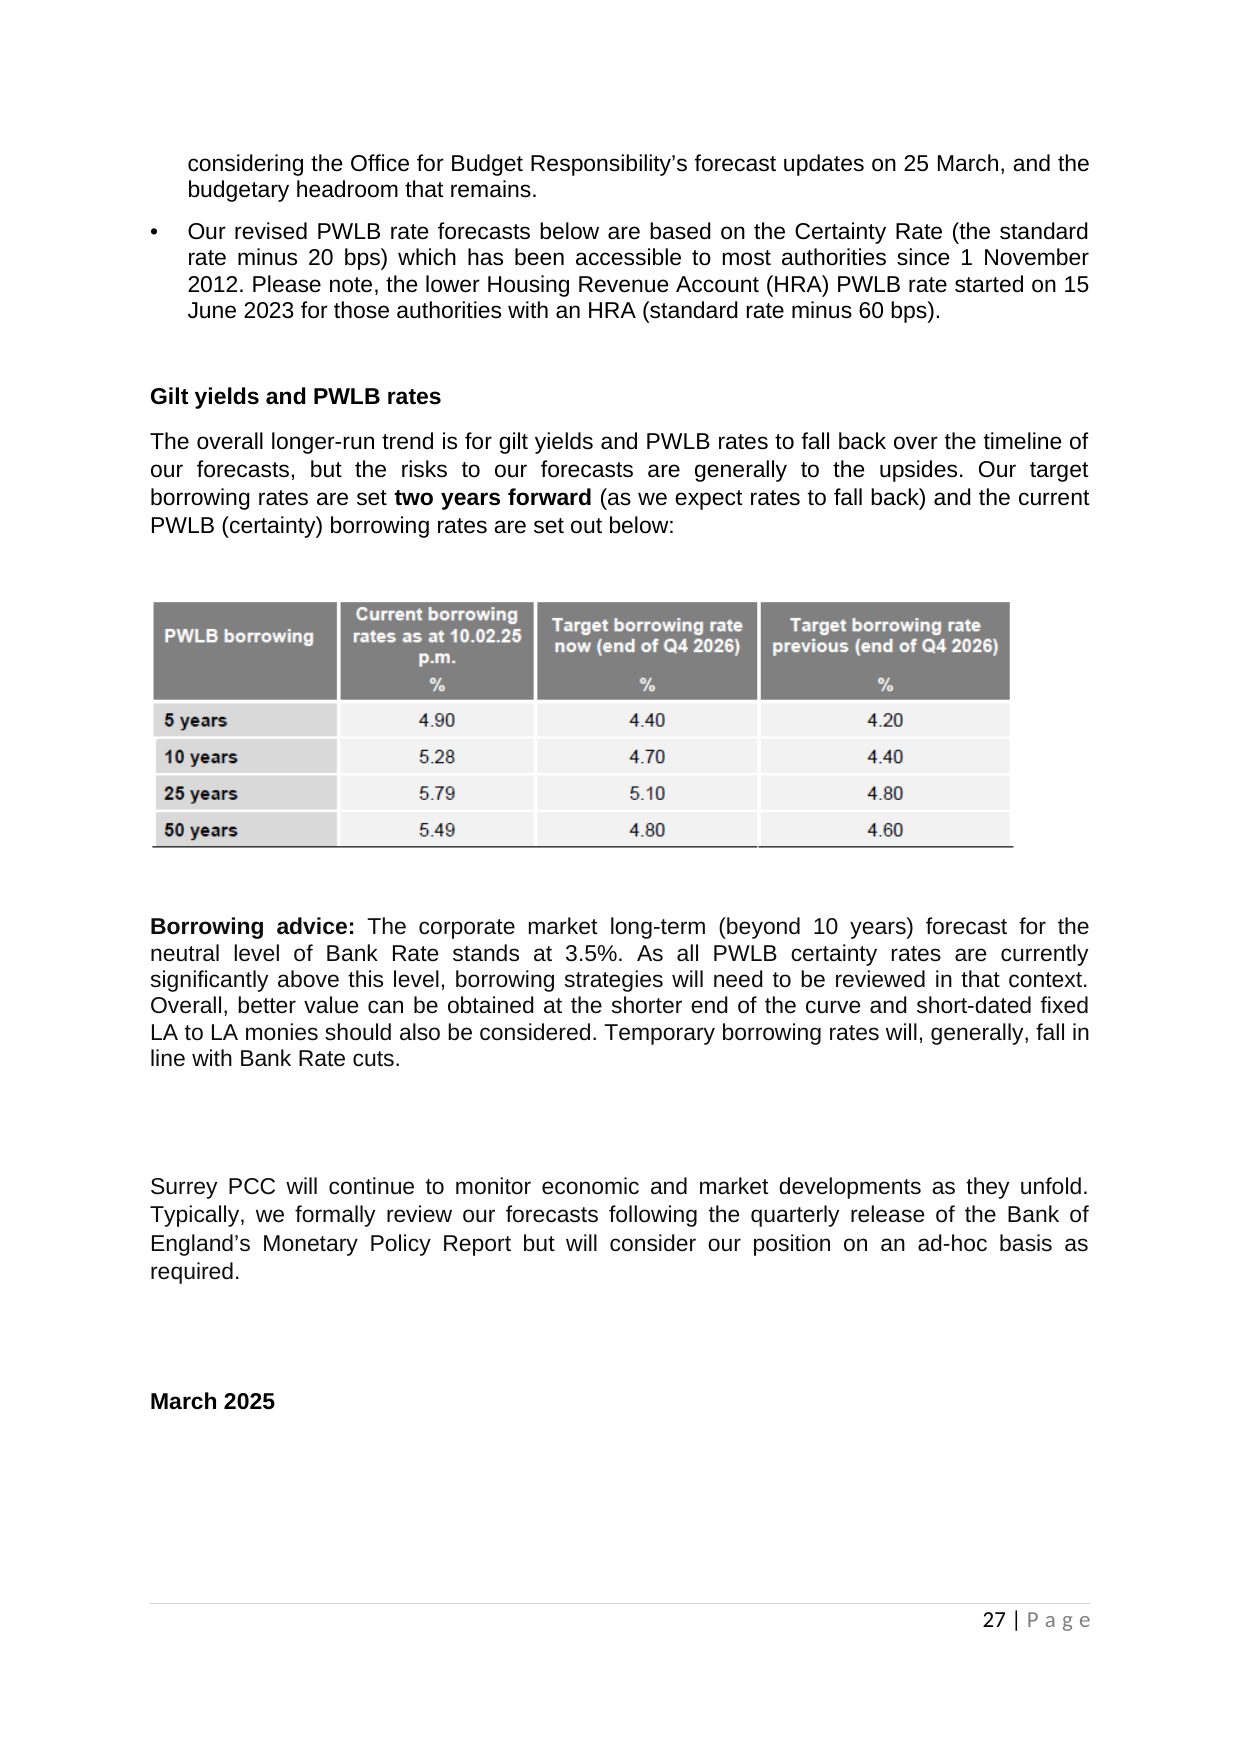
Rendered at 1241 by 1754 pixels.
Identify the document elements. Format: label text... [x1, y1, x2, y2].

text Surrey PCC will continue to monitor economic and market developments as they unfold. Typically, we formally review our forecasts following the quarterly release of the Bank of England’s Monetary Policy Report but will consider our position on an ad-hoc basis as required. [150, 1173, 1090, 1284]
list Our revised PWLB rate forecasts below are based on the Certainty Rate (the standard rate minus 20 bps) which has been accessible to most authorities since 1 November 2012. Please note, the lower Housing Revenue Account (HRA) PWLB rate started on 15 June 2023 for those authorities with an HRA (standard rate minus 60 bps). [150, 218, 1090, 323]
text Borrowing advice: The corporate market long-term (beyond 10 years) forecast for the neutral level of Bank Rate stands at 3.5%. As all PWLB certainty rates are currently significantly above this level, borrowing strategies will need to be reviewed in that context. Overall, better value can be obtained at the shorter end of the curve and short-dated fixed LA to LA monies should also be considered. Temporary borrowing rates will, generally, fall in line with Bank Rate cuts. [150, 913, 1090, 1071]
list considering the Office for Budget Responsibility’s forecast updates on 25 March, and the budgetary headroom that remains. [150, 150, 1090, 203]
text Gilt yields and PWLB rates [150, 383, 1090, 409]
text March 2025 [150, 1388, 1090, 1414]
text The overall longer-run trend is for gilt yields and PWLB rates to fall back over the timeline of our forecasts, but the risks to our forecasts are generally to the upsides. Our target borrowing rates are set two years forward (as we expect rates to fall back) and the current PWLB (certainty) borrowing rates are set out below: [150, 428, 1090, 539]
